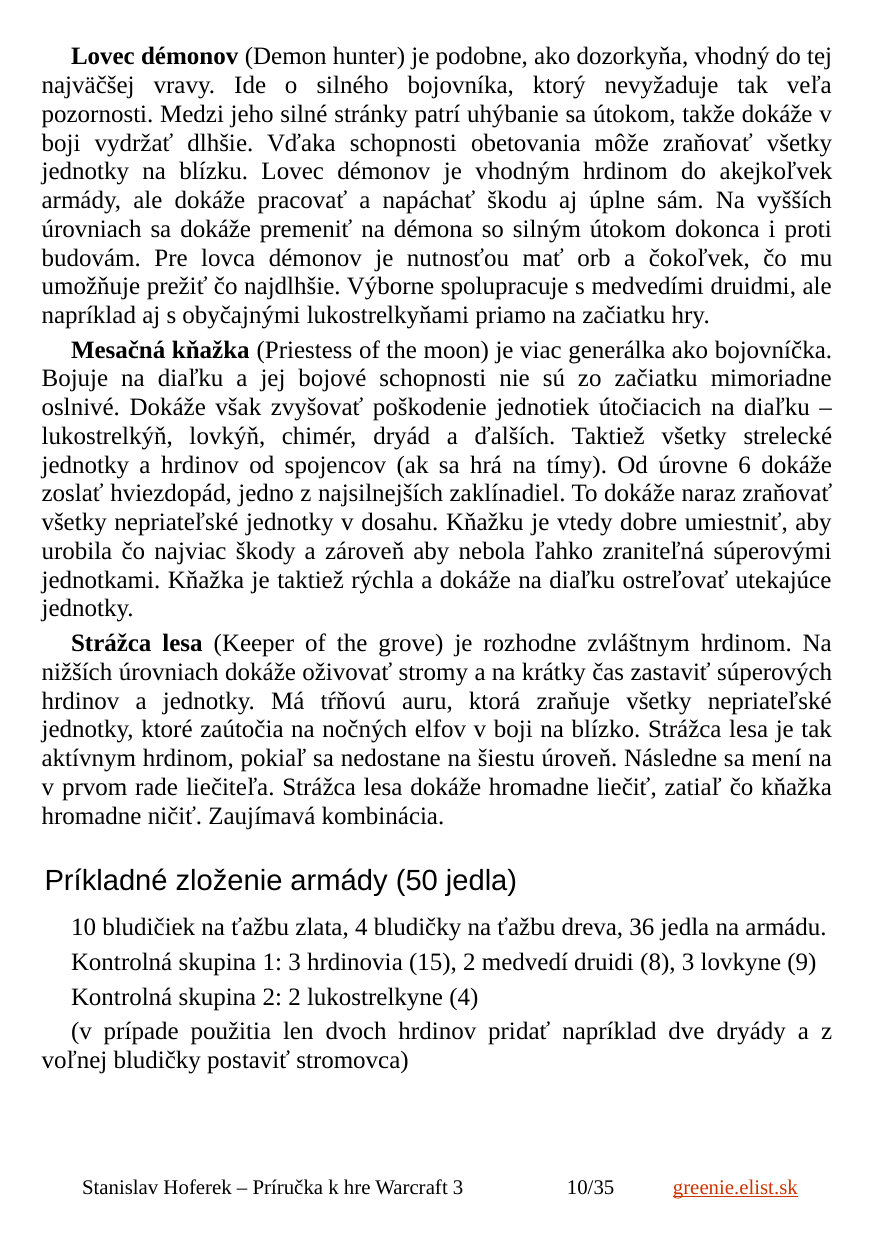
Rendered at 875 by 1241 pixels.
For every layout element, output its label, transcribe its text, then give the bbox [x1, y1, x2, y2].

text 10 bludičiek na ťažbu zlata, 4 bludičky na ťažbu dreva, 36 jedla na armádu. [41, 912, 833, 941]
text (v prípade použitia len dvoch hrdinov pridať napríklad dve dryády a z voľnej bludičky postaviť stromovca) [41, 1016, 833, 1074]
subtitle Príkladné zloženie armády (50 jedla) [41, 860, 833, 900]
text Lovec démonov (Demon hunter) je podobne, ako dozorkyňa, vhodný do tej najväčšej vravy. Ide o silného bojovníka, ktorý nevyžaduje tak veľa pozornosti. Medzi jeho silné stránky patrí uhýbanie sa útokom, takže dokáže v boji vydržať dlhšie. Vďaka schopnosti obetovania môže zraňovať všetky jednotky na blízku. Lovec démonov je vhodným hrdinom do akejkoľvek armády, ale dokáže pracovať a napáchať škodu aj úplne sám. Na vyšších úrovniach sa dokáže premeniť na démona so silným útokom dokonca i proti budovám. Pre lovca démonov je nutnosťou mať orb a čokoľvek, čo mu umožňuje prežiť čo najdlhšie. Výborne spolupracuje s medvedími druidmi, ale napríklad aj s obyčajnými lukostrelkyňami priamo na začiatku hry. [41, 41, 833, 329]
text Strážca lesa (Keeper of the grove) je rozhodne zvláštnym hrdinom. Na nižších úrovniach dokáže oživovať stromy a na krátky čas zastaviť súperových hrdinov a jednotky. Má tŕňovú auru, ktorá zraňuje všetky nepriateľské jednotky, ktoré zaútočia na nočných elfov v boji na blízko. Strážca lesa je tak aktívnym hrdinom, pokiaľ sa nedostane na šiestu úroveň. Následne sa mení na v prvom rade liečiteľa. Strážca lesa dokáže hromadne liečiť, zatiaľ čo kňažka hromadne ničiť. Zaujímavá kombinácia. [41, 628, 833, 829]
text Kontrolná skupina 1: 3 hrdinovia (15), 2 medvedí druidi (8), 3 lovkyne (9) [41, 947, 833, 976]
text Mesačná kňažka (Priestess of the moon) je viac generálka ako bojovníčka. Bojuje na diaľku a jej bojové schopnosti nie sú zo začiatku mimoriadne oslnivé. Dokáže však zvyšovať poškodenie jednotiek útočiacich na diaľku – lukostrelkýň, lovkýň, chimér, dryád a ďalších. Taktiež všetky strelecké jednotky a hrdinov od spojencov (ak sa hrá na tímy). Od úrovne 6 dokáže zoslať hviezdopád, jedno z najsilnejších zaklínadiel. To dokáže naraz zraňovať všetky nepriateľské jednotky v dosahu. Kňažku je vtedy dobre umiestniť, aby urobila čo najviac škody a zároveň aby nebola ľahko zraniteľná súperovými jednotkami. Kňažka je taktiež rýchla a dokáže na diaľku ostreľovať utekajúce jednotky. [41, 335, 833, 622]
text Kontrolná skupina 2: 2 lukostrelkyne (4) [41, 982, 833, 1010]
